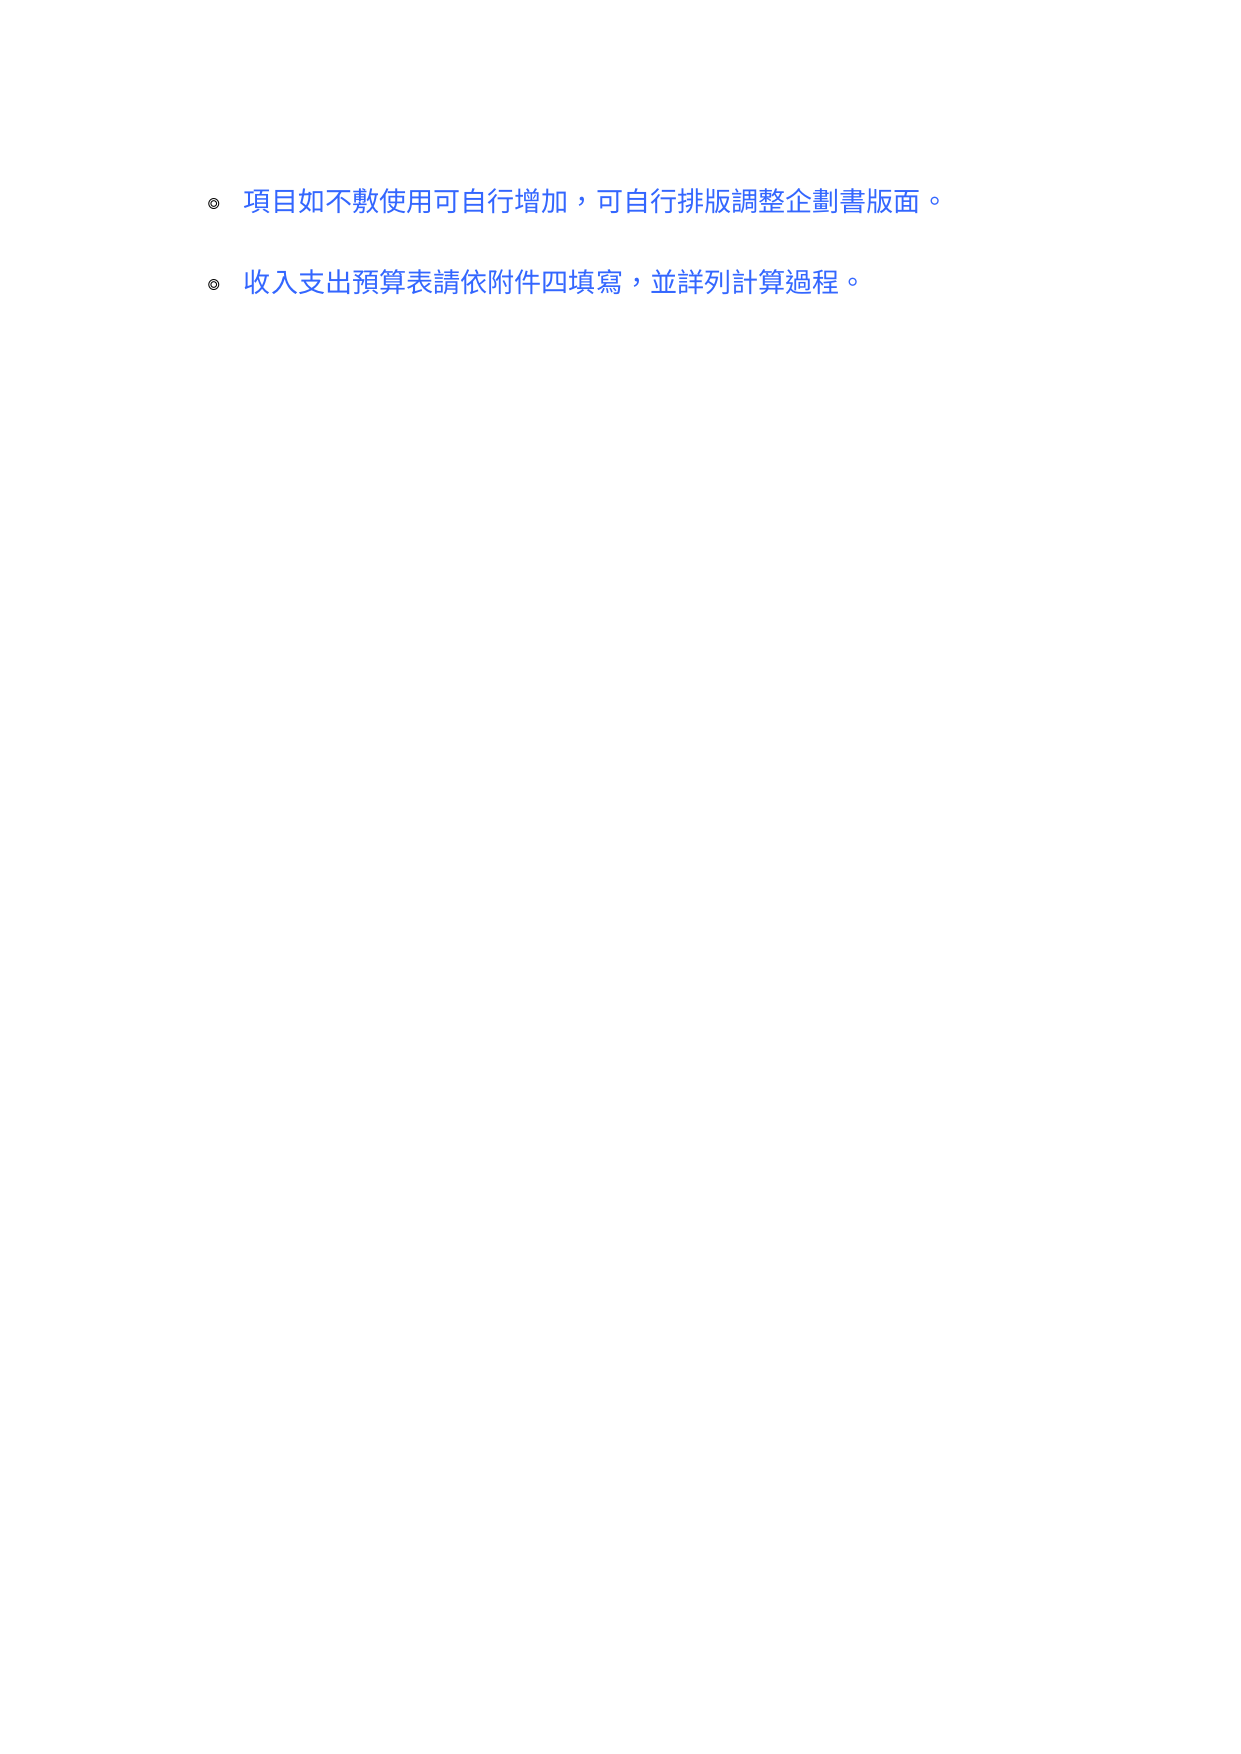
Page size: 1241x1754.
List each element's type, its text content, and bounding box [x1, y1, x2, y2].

list 項目如不敷使用可自行增加，可自行排版調整企劃書版面。 [206, 158, 1053, 221]
list 收入支出預算表請依附件四填寫，並詳列計算過程。 [206, 239, 1053, 302]
